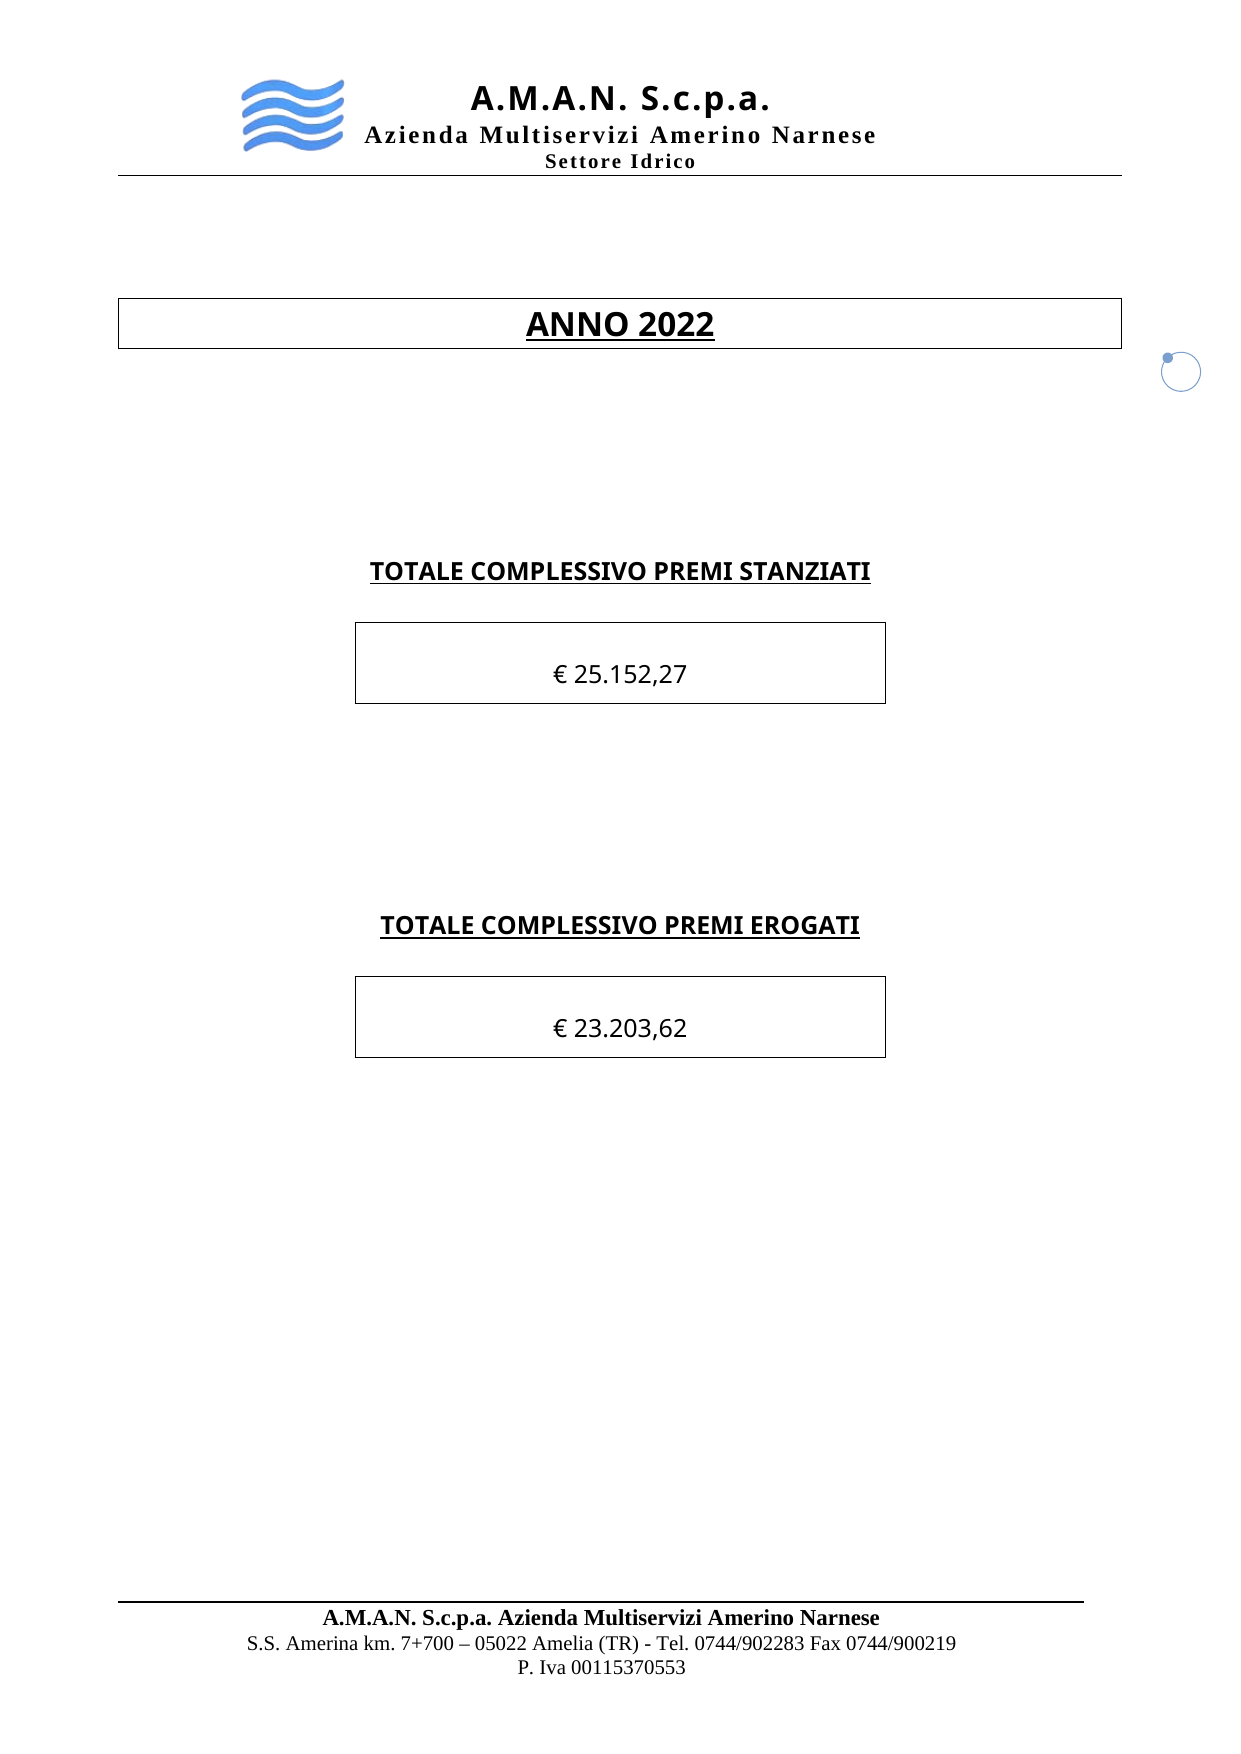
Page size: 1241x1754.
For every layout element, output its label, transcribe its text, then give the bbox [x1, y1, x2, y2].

text pett.le [118, 196, 1240, 229]
table_header € 25.152,27 [356, 623, 885, 702]
table_header € 23.203,62 [356, 977, 885, 1057]
text ANNO 2022 [119, 299, 1121, 348]
text TOTALE COMPLESSIVO PREMI STANZIATI [118, 554, 1122, 588]
text TOTALE COMPLESSIVO PREMI EROGATI [118, 908, 1122, 942]
